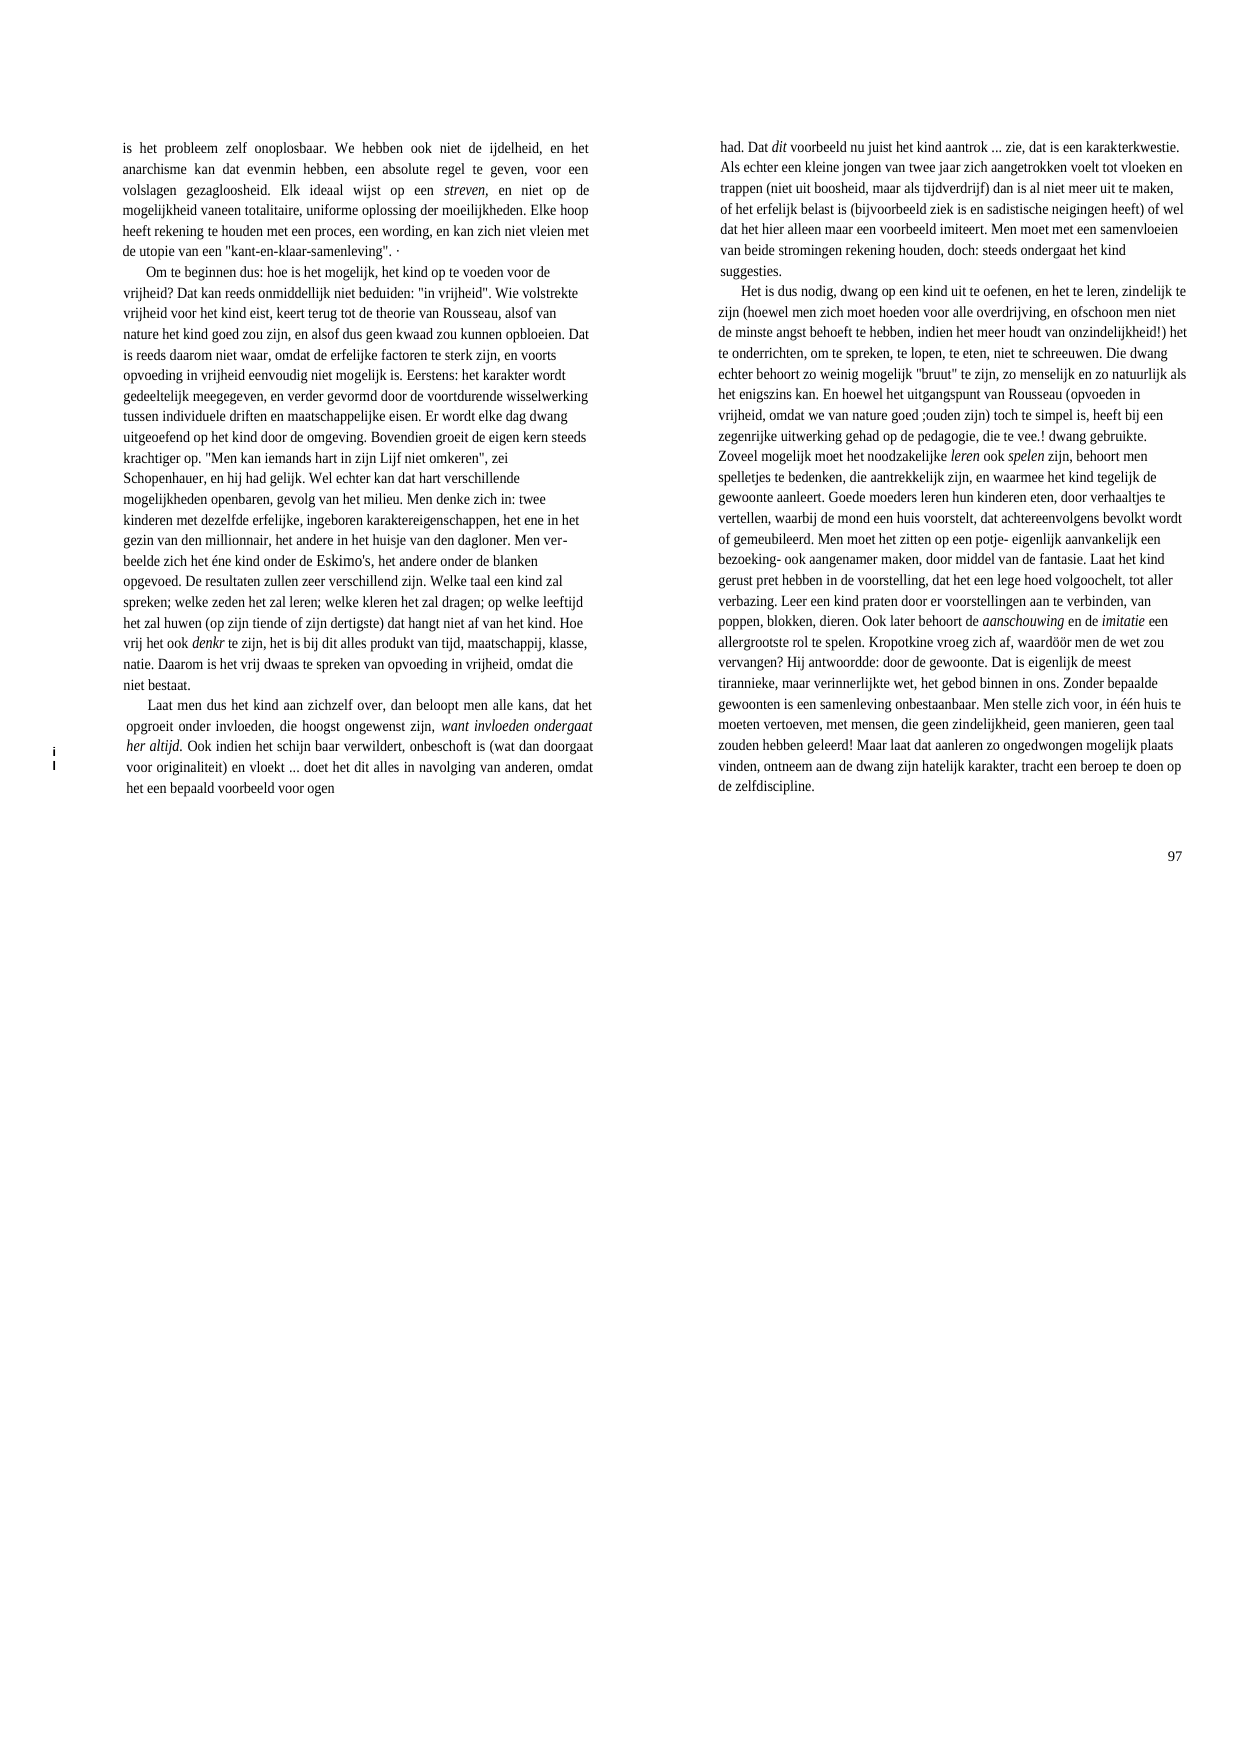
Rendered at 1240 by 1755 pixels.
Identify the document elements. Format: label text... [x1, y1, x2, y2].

text Het is dus nodig, dwang op een kind uit te oefenen, en het te leren, zin­delijk te zijn (hoewel men zich moet hoeden voor alle overdrijving, en of­schoon men niet de minste angst behoeft te hebben, indien het meer houdt van onzindelijkheid!) het te onderrichten, om te spreken, te lopen, te eten, niet te schreeuwen. Die dwang echter behoort zo weinig mogelijk "bruut" te zijn, zo menselijk en zo natuurlijk als het enigszins kan. En hoewel het uit­gangspunt van Rousseau (opvoeden in vrijheid, omdat we van nature goed ;ouden zijn) toch te simpel is, heeft bij een zegenrijke uitwerking gehad op de pedagogie, die te vee.! dwang gebruikte. Zoveel mogelijk moet het nood­zakelijke leren ook spelen zijn, behoort men spelletjes te bedenken, die aan­trekkelijk zijn, en waarmee het kind tegelijk de gewoonte aanleert. Goede moeders leren hun kinderen eten, door verhaaltjes te vertellen, waarbij de mond een huis voorstelt, dat achtereenvolgens bevolkt wordt of gemeubi­leerd. Men moet het zitten op een potje- eigenlijk aanvankelijk een bezoe­king- ook aangenamer maken, door middel van de fantasie. Laat het kind gerust pret hebben in de voorstelling, dat het een lege hoed volgoochelt, tot aller verbazing. Leer een kind praten door er voorstellingen aan te verbin­den, van poppen, blokken, dieren. Ook later behoort de aanschouwing en de imitatie een allergrootste rol te spelen. Kropotkine vroeg zich af, waar­döör men de wet zou vervangen? Hij antwoordde: door de gewoonte. Dat is eigenlijk de meest tirannieke, maar verinnerlijkte wet, het gebod binnen in ons. Zonder bepaalde gewoonten is een samenleving onbestaanbaar. Men stelle zich voor, in één huis te moeten vertoeven, met mensen, die geen zin­delijkheid, geen manieren, geen taal zouden hebben geleerd! Maar laat dat aanleren zo ongedwongen mogelijk plaats vinden, ontneem aan de dwang zijn hatelijk karakter, tracht een beroep te doen op de zelfdiscipline. [718, 280, 1188, 796]
text Om te beginnen dus: hoe is het mogelijk, het kind op te voeden voor de vrijheid? Dat kan reeds onmiddellijk niet beduiden: "in vrijheid". Wie volstrekte vrijheid voor het kind eist, keert terug tot de theorie van Rous­seau, alsof van nature het kind goed zou zijn, en alsof dus geen kwaad zou kunnen opbloeien. Dat is reeds daarom niet waar, omdat de erfelijke factoren te sterk zijn, en voorts opvoeding in vrijheid eenvoudig niet mo­gelijk is. Eerstens: het karakter wordt gedeeltelijk meegegeven, en verder gevormd door de voortdurende wisselwerking tussen individuele driften en maatschappelijke eisen. Er wordt elke dag dwang uitgeoefend op het kind door de omgeving. Bovendien groeit de eigen kern steeds krachtiger op. "Men kan iemands hart in zijn Lijf niet omkeren", zei Schopenhauer, en hij had gelijk. Wel echter kan dat hart verschillende mogelijkheden openbaren, gevolg van het milieu. Men denke zich in: twee kinderen met dezelfde erfelijke, ingeboren karaktereigenschappen, het ene in het gezin van den millionnair, het andere in het huisje van den dagloner. Men ver­beelde zich het éne kind onder de Eskimo's, het andere onder de blanken opgevoed. De resultaten zullen zeer verschillend zijn. Welke taal een kind zal spreken; welke zeden het zal leren; welke kleren het zal dragen; op welke leeftijd het zal huwen (op zijn tiende of zijn dertigste) dat hangt niet af van het kind. Hoe vrij het ook denkr te zijn, het is bij dit alles produkt van tijd, maatschappij, klasse, natie. Daarom is het vrij dwaas te spreken van opvoeding in vrijheid, omdat die niet bestaat. [123, 261, 593, 694]
text Laat men dus het kind aan zichzelf over, dan beloopt men alle kans, dat het opgroeit onder invloeden, die hoogst ongewenst zijn, want invloe­den ondergaat her altijd. Ook indien het schijn baar verwildert, onbeschoft is (wat dan doorgaat voor originaliteit) en vloekt ... doet het dit alles in navolging van anderen, omdat het een bepaald voorbeeld voor ogen [126, 694, 594, 797]
text il [52, 745, 59, 773]
text is het probleem zelf onoplosbaar. We hebben ook niet de ijdelheid, en het anarchisme kan dat evenmin hebben, een absolute regel te geven, voor een volslagen gezagloosheid. Elk ideaal wijst op een streven, en niet op de mogelijkheid vaneen totalitaire, uniforme oplossing der moeilijkheden. Elke hoop heeft rekening te houden met een proces, een wording, en kan zich niet vleien met de utopie van een "kant-en-klaar-samenleving". · [122, 137, 590, 261]
text had. Dat dit voorbeeld nu juist het kind aantrok ... zie, dat is een karak­terkwestie. Als echter een kleine jongen van twee jaar zich aangetrokken voelt tot vloeken en trappen (niet uit boosheid, maar als tijdverdrijf) dan is al niet meer uit te maken, of het erfelijk belast is (bijvoorbeeld ziek is en sadistische neigingen heeft) of wel dat het hier alleen maar een voorbeeld imiteert. Men moet met een samenvloeien van beide stromingen reke­ning houden, doch: steeds ondergaat het kind suggesties. [720, 136, 1188, 280]
text 97 [1168, 848, 1188, 864]
